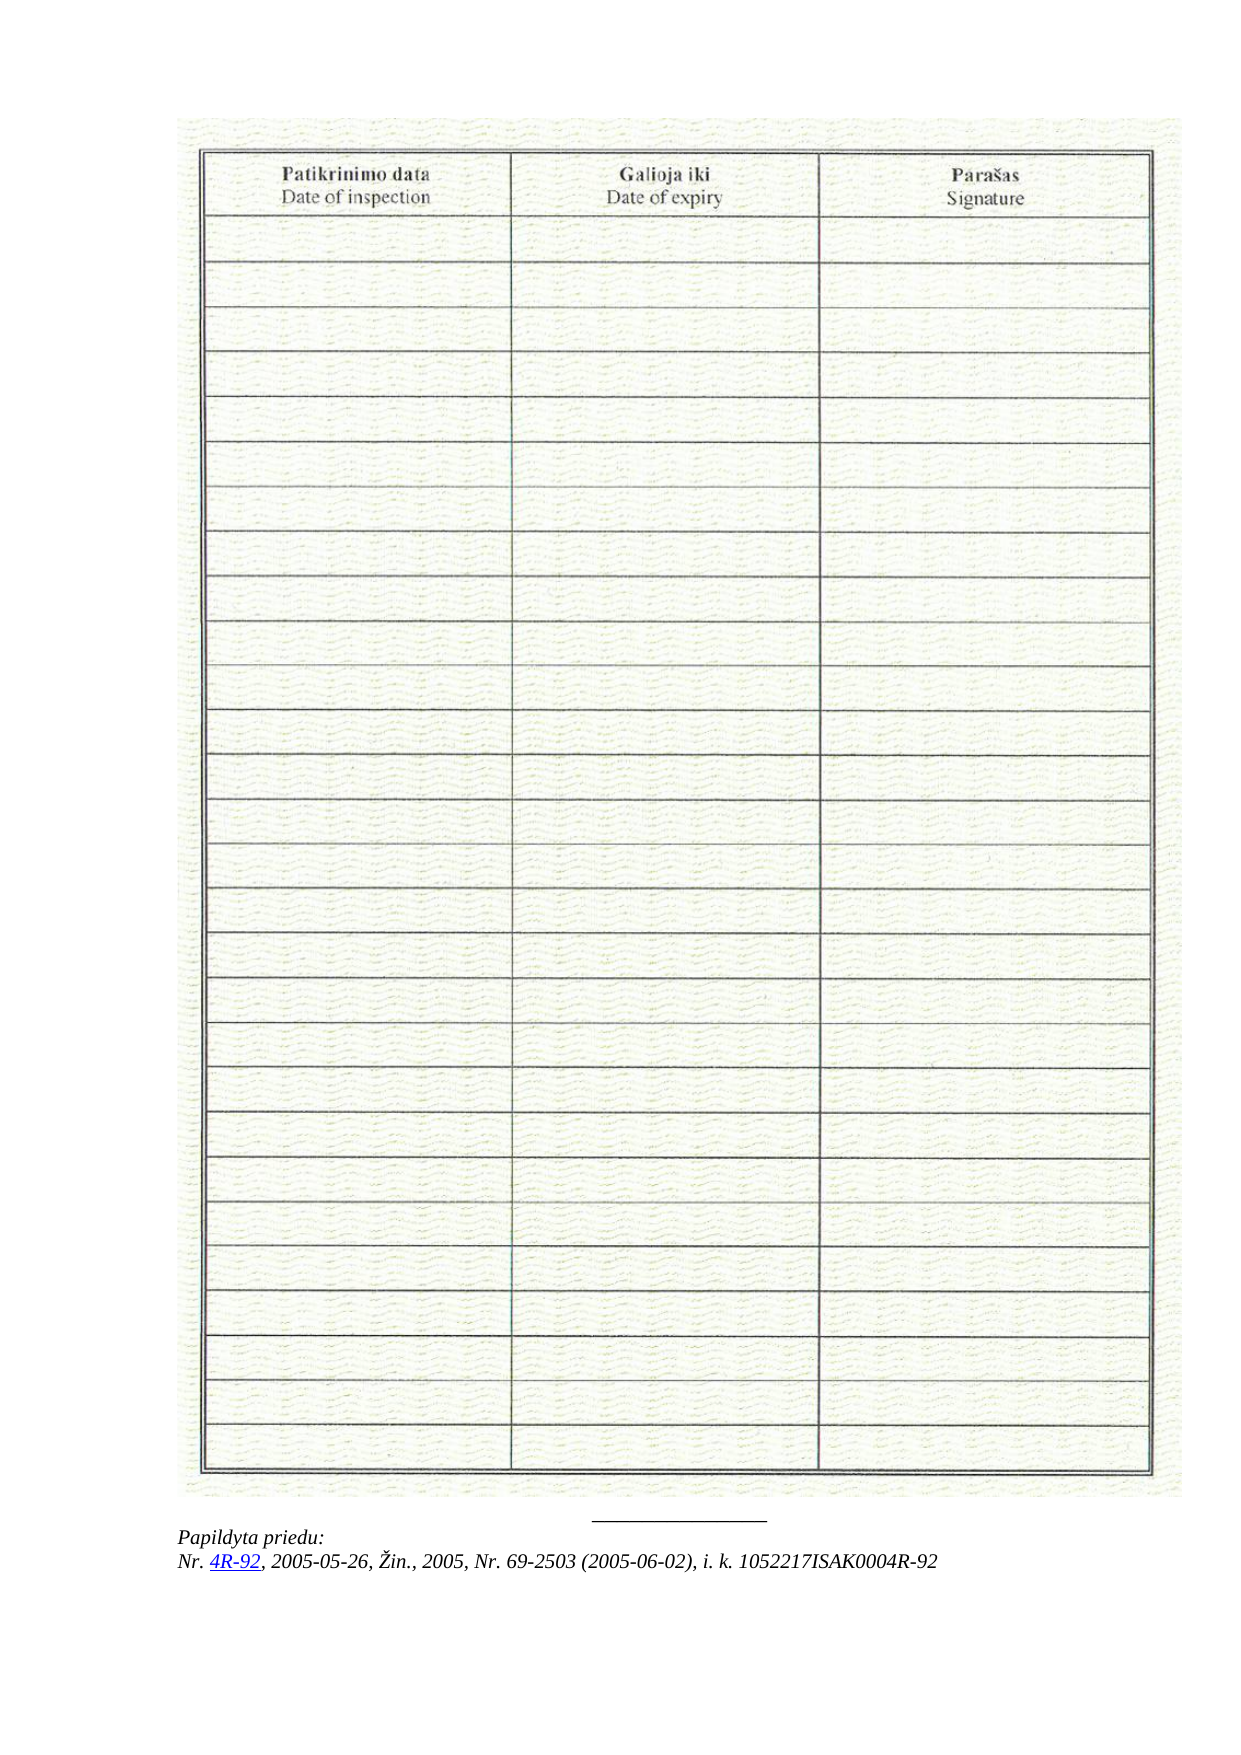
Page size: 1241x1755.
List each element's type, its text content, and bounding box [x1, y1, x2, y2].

text ______________ [177, 1497, 1181, 1525]
text Nr. 4R-92, 2005-05-26, Žin., 2005, Nr. 69-2503 (2005-06-02), i. k. 1052217ISAK0004R-92 [177, 1549, 1181, 1573]
text Papildyta priedu: [177, 1525, 1181, 1549]
